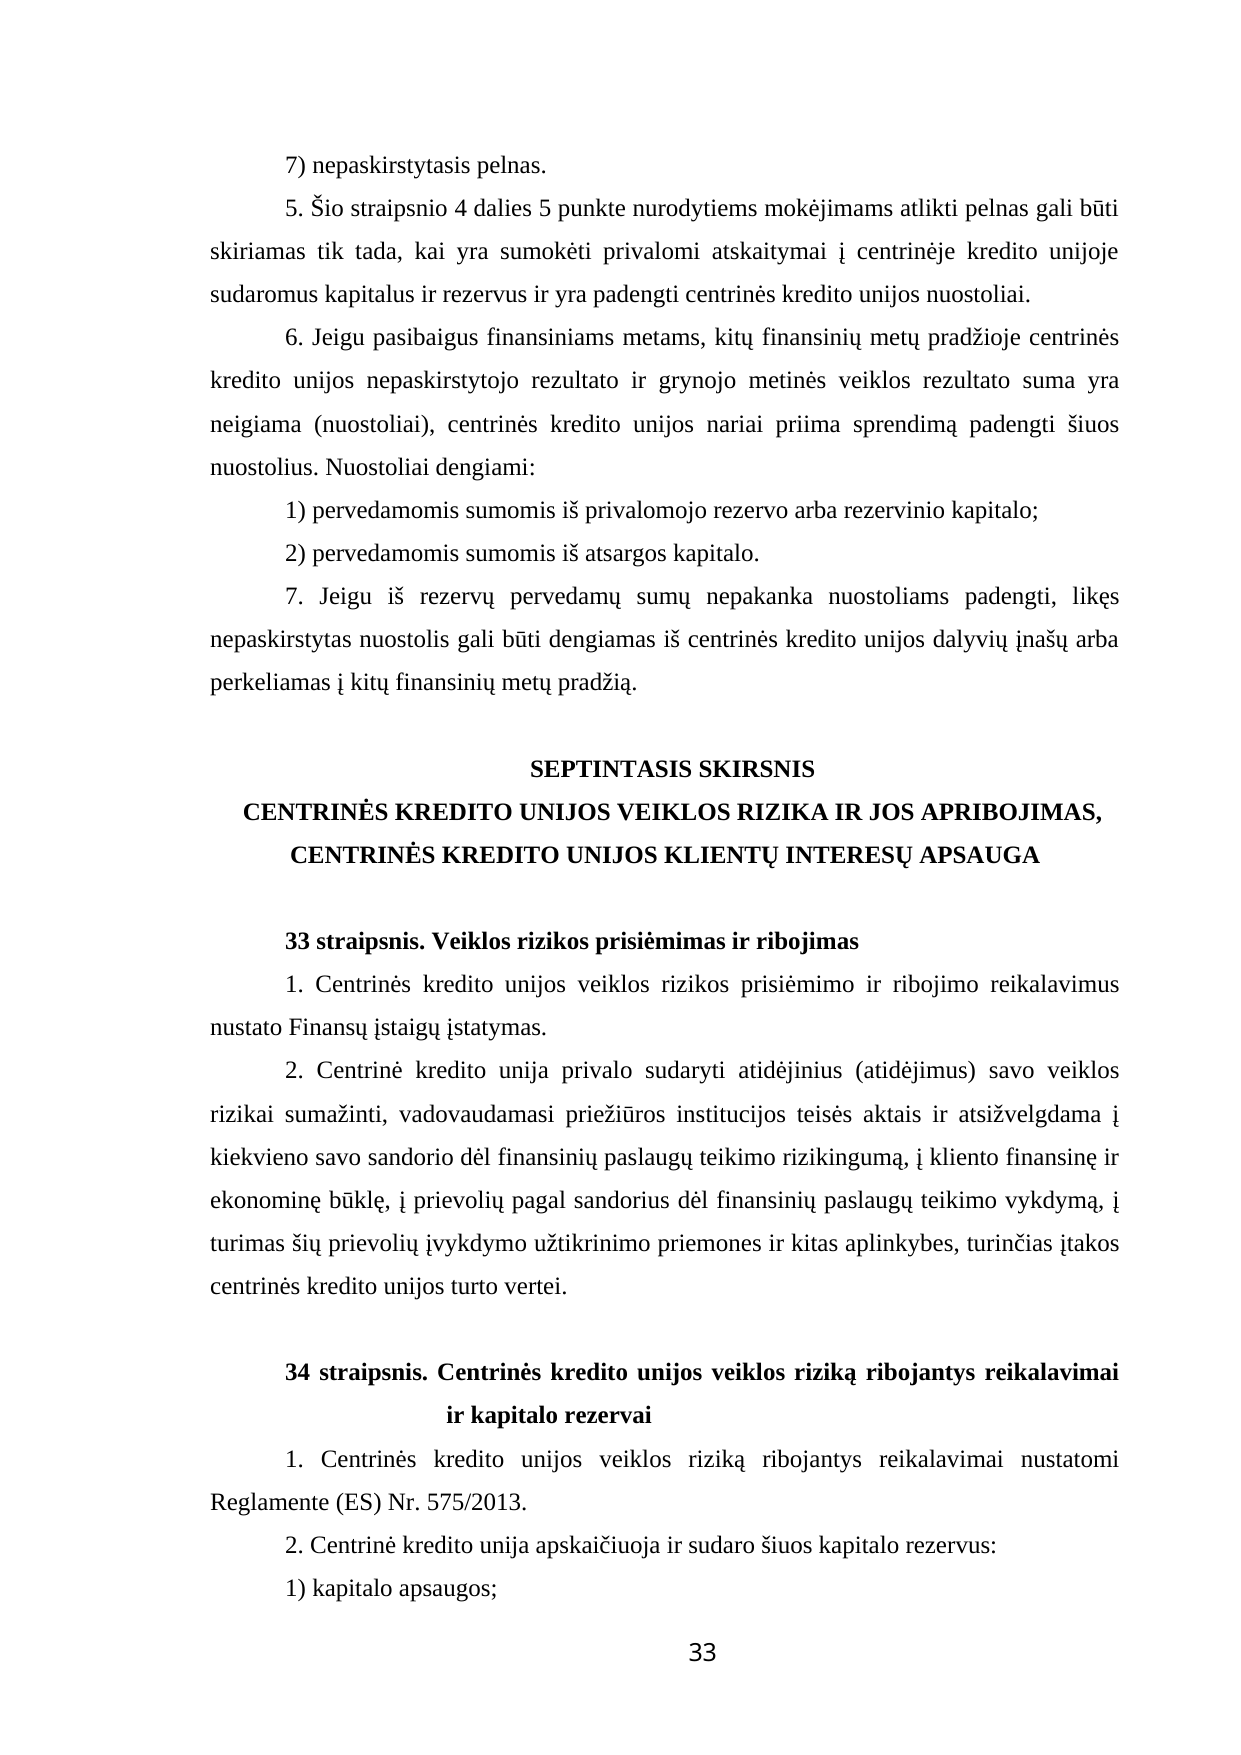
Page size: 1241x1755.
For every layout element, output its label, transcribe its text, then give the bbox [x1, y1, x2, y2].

text SEPTINTASIS SKIRSNIS [210, 754, 1120, 782]
text 34 straipsnis. Centrinės kredito unijos veiklos riziką ribojantys reikalavimai ir kapitalo rezervai [285, 1357, 1120, 1429]
text 2. Centrinė kredito unija privalo sudaryti atidėjinius (atidėjimus) savo veiklos rizikai sumažinti, vadovaudamasi priežiūros institucijos teisės aktais ir atsižvelgdama į kiekvieno savo sandorio dėl finansinių paslaugų teikimo rizikingumą, į kliento finansinę ir ekonominę būklę, į prievolių pagal sandorius dėl finansinių paslaugų teikimo vykdymą, į turimas šių prievolių įvykdymo užtikrinimo priemones ir kitas aplinkybes, turinčias įtakos centrinės kredito unijos turto vertei. [210, 1056, 1120, 1300]
text 2) pervedamomis sumomis iš atsargos kapitalo. [210, 538, 1120, 567]
text 1. Centrinės kredito unijos veiklos rizikos prisiėmimo ir ribojimo reikalavimus nustato Finansų įstaigų įstatymas. [210, 969, 1120, 1041]
text 1. Centrinės kredito unijos veiklos riziką ribojantys reikalavimai nustatomi Reglamente (ES) Nr. 575/2013. [210, 1444, 1120, 1516]
text 7. Jeigu iš rezervų pervedamų sumų nepakanka nuostoliams padengti, likęs nepaskirstytas nuostolis gali būti dengiamas iš centrinės kredito unijos dalyvių įnašų arba perkeliamas į kitų finansinių metų pradžią. [210, 581, 1120, 696]
text 33 straipsnis. Veiklos rizikos prisiėmimas ir ribojimas [210, 926, 1120, 955]
text 1) kapitalo apsaugos; [210, 1573, 1120, 1602]
text 5. Šio straipsnio 4 dalies 5 punkte nurodytiems mokėjimams atlikti pelnas gali būti skiriamas tik tada, kai yra sumokėti privalomi atskaitymai į centrinėje kredito unijoje sudaromus kapitalus ir rezervus ir yra padengti centrinės kredito unijos nuostoliai. [210, 193, 1120, 308]
text 2. Centrinė kredito unija apskaičiuoja ir sudaro šiuos kapitalo rezervus: [210, 1530, 1120, 1559]
text CENTRINĖS KREDITO UNIJOS VEIKLOS RIZIKA IR JOS APRIBOJIMAS, CENTRINĖS KREDITO UNIJOS KLIENTŲ INTERESŲ APSAUGA [210, 797, 1120, 869]
text 7) nepaskirstytasis pelnas. [210, 150, 1120, 179]
text 1) pervedamomis sumomis iš privalomojo rezervo arba rezervinio kapitalo; [210, 495, 1120, 524]
text 6. Jeigu pasibaigus finansiniams metams, kitų finansinių metų pradžioje centrinės kredito unijos nepaskirstytojo rezultato ir grynojo metinės veiklos rezultato suma yra neigiama (nuostoliai), centrinės kredito unijos nariai priima sprendimą padengti šiuos nuostolius. Nuostoliai dengiami: [210, 322, 1120, 481]
